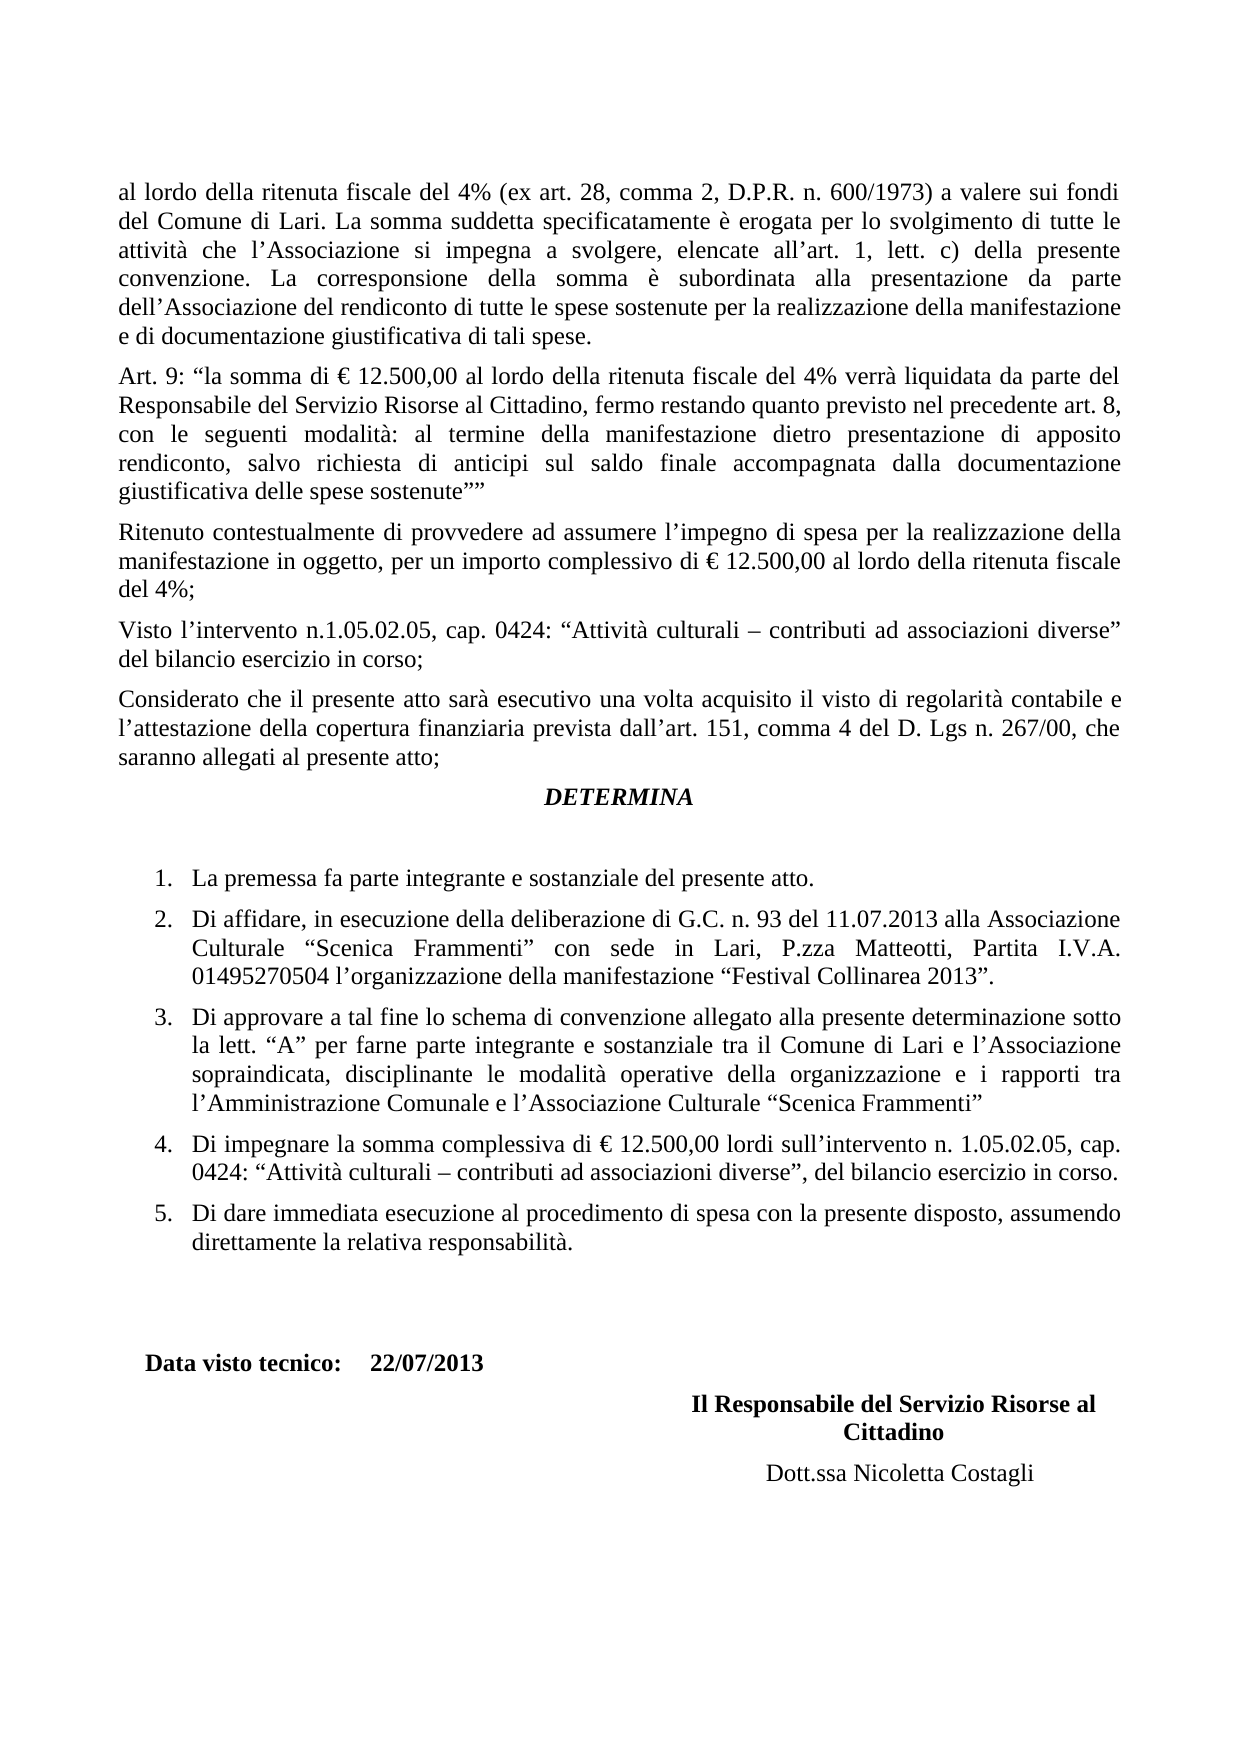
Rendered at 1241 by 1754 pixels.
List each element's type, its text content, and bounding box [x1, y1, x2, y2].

list Di approvare a tal fine lo schema di convenzione allegato alla presente determinazione sotto la lett. “A” per farne parte integrante e sostanziale tra il Comune di Lari e l’Associazione sopraindicata, disciplinante le modalità operative della organizzazione e i rapporti tra l’Amministrazione Comunale e l’Associazione Culturale “Scenica Frammenti” [154, 1002, 1122, 1117]
list Di dare immediata esecuzione al procedimento di spesa con la presente disposto, assumendo direttamente la relativa responsabilità. [154, 1198, 1122, 1255]
list La premessa fa parte integrante e sostanziale del presente atto. [154, 863, 1122, 892]
table_cell Il Responsabile del Servizio Risorse al Cittadino [669, 1389, 1119, 1458]
text Ritenuto contestualmente di provvedere ad assumere l’impegno di spesa per la realizzazione della manifestazione in oggetto, per un importo complessivo di € 12.500,00 al lordo della ritenuta fiscale del 4%; [118, 517, 1122, 603]
text Visto l’intervento n.1.05.02.05, cap. 0424: “Attività culturali – contributi ad associazioni diverse” del bilancio esercizio in corso; [118, 615, 1122, 672]
list Di affidare, in esecuzione della deliberazione di G.C. n. 93 del 11.07.2013 alla Associazione Culturale “Scenica Frammenti” con sede in Lari, P.zza Matteotti, Partita I.V.A. 01495270504 l’organizzazione della manifestazione “Festival Collinarea 2013”. [154, 904, 1122, 990]
table_cell [119, 1389, 362, 1458]
table_cell [119, 1458, 362, 1498]
text Art. 9: “la somma di € 12.500,00 al lordo della ritenuta fiscale del 4% verrà liquidata da parte del Responsabile del Servizio Risorse al Cittadino, fermo restando quanto previsto nel precedente art. 8, con le seguenti modalità: al termine della manifestazione dietro presentazione di apposito rendiconto, salvo richiesta di anticipi sul saldo finale accompagnata dalla documentazione giustificativa delle spese sostenute”” [118, 361, 1122, 505]
list Di impegnare la somma complessiva di € 12.500,00 lordi sull’intervento n. 1.05.02.05, cap. 0424: “Attività culturali – contributi ad associazioni diverse”, del bilancio esercizio in corso. [154, 1129, 1122, 1186]
table_header 22/07/2013 [363, 1348, 668, 1389]
table_cell [363, 1389, 668, 1458]
table_header Data visto tecnico: [119, 1348, 362, 1389]
table_header [669, 1348, 1119, 1389]
table_cell [363, 1458, 668, 1498]
subtitle DETERMINA [118, 782, 1122, 811]
table_cell Dott.ssa Nicoletta Costagli [669, 1458, 1119, 1498]
text Considerato che il presente atto sarà esecutivo una volta acquisito il visto di regolarità contabile e l’attestazione della copertura finanziaria prevista dall’art. 151, comma 4 del D. Lgs n. 267/00, che saranno allegati al presente atto; [118, 684, 1122, 771]
text al lordo della ritenuta fiscale del 4% (ex art. 28, comma 2, D.P.R. n. 600/1973) a valere sui fondi del Comune di Lari. La somma suddetta specificatamente è erogata per lo svolgimento di tutte le attività che l’Associazione si impegna a svolgere, elencate all’art. 1, lett. c) della presente convenzione. La corresponsione della somma è subordinata alla presentazione da parte dell’Associazione del rendiconto di tutte le spese sostenute per la realizzazione della manifestazione e di documentazione giustificativa di tali spese. [118, 177, 1122, 350]
